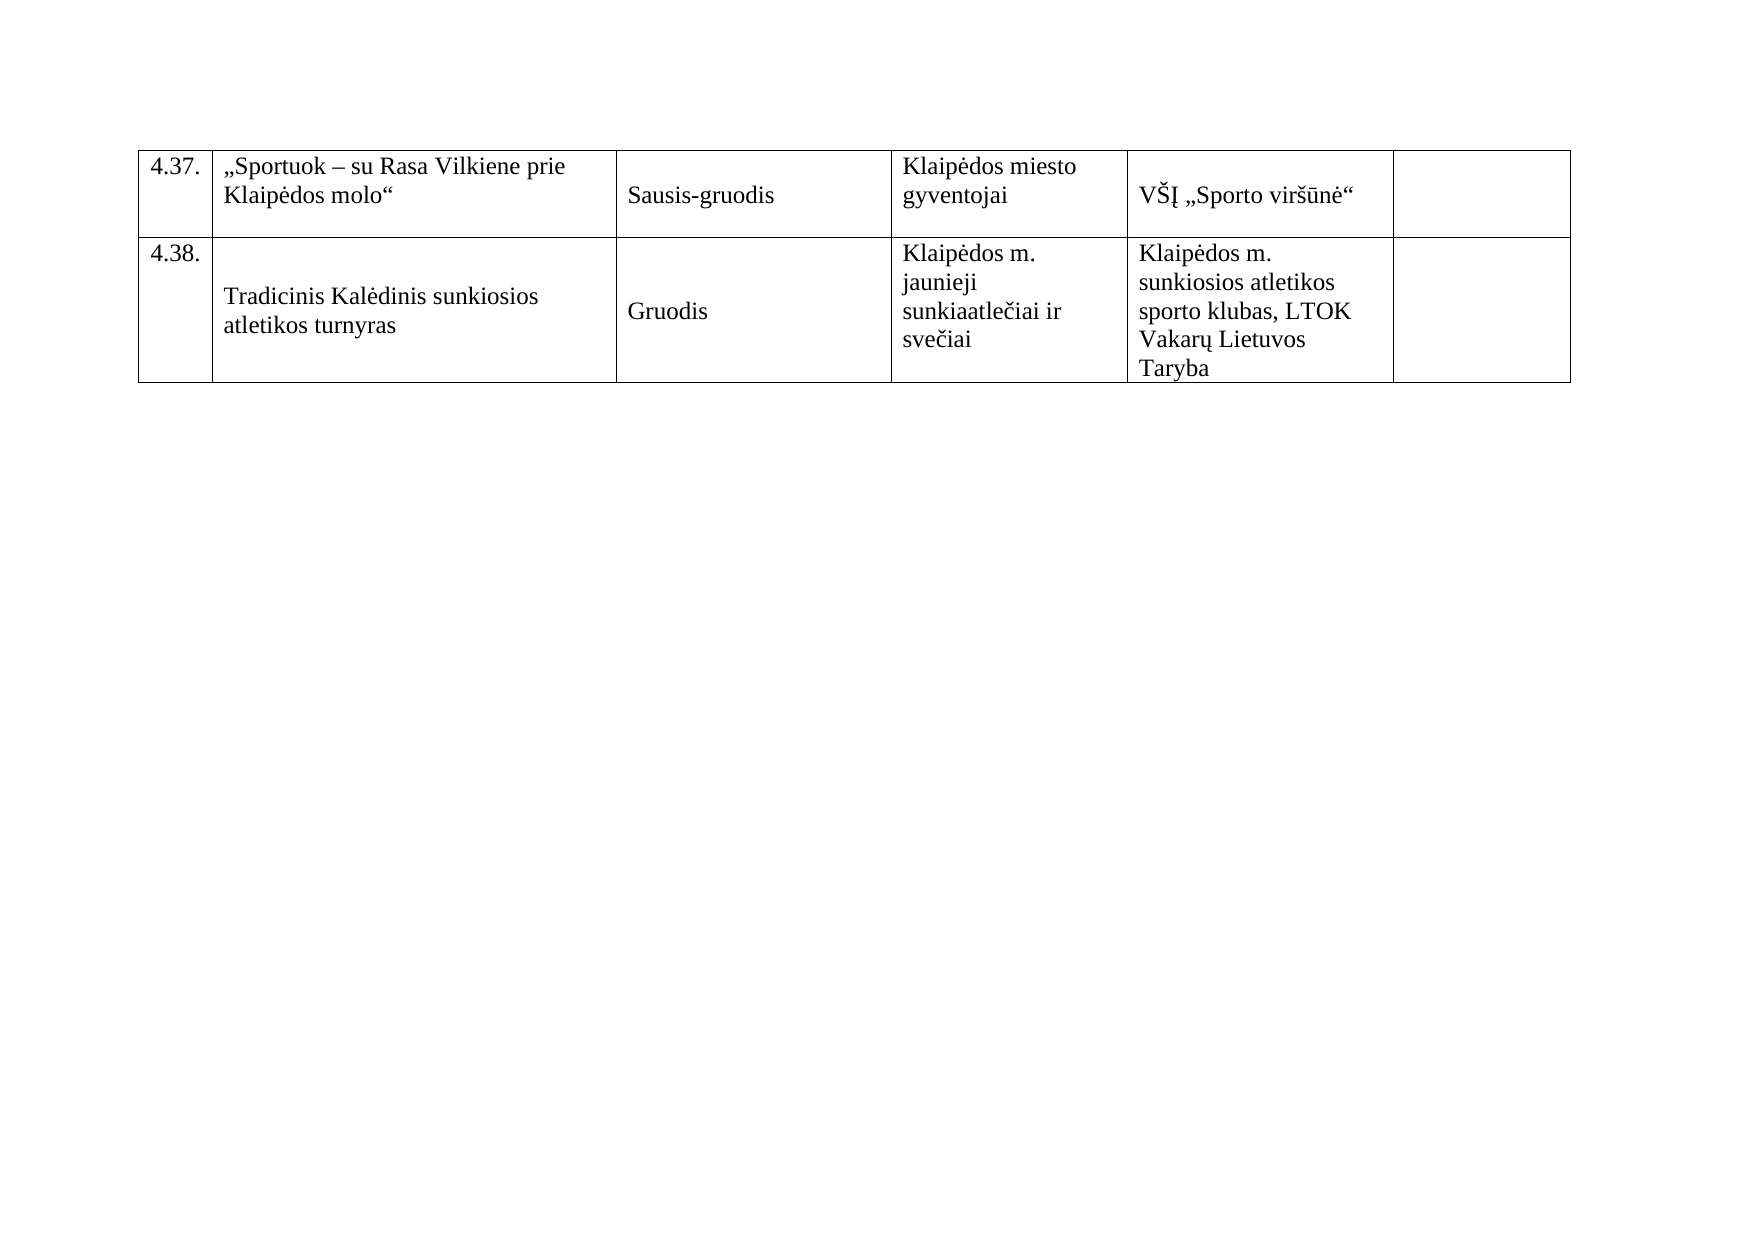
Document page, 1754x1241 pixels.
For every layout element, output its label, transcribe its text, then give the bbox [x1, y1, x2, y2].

table_cell Sausis-gruodis [617, 151, 891, 237]
table_cell [1394, 151, 1570, 237]
table_cell 4.37. [139, 151, 212, 237]
table_cell Klaipėdos m. sunkiosios atletikos sporto klubas, LTOK Vakarų Lietuvos Taryba [1128, 238, 1393, 382]
table_cell „Sportuok – su Rasa Vilkiene prie Klaipėdos molo“ [213, 151, 616, 237]
table_cell Klaipėdos m. jaunieji sunkiaatlečiai ir svečiai [892, 238, 1127, 382]
table_cell Klaipėdos miesto gyventojai [892, 151, 1127, 237]
table_cell 4.38. [139, 238, 212, 382]
table_cell Tradicinis Kalėdinis sunkiosios atletikos turnyras [213, 238, 616, 382]
table_cell Gruodis [617, 238, 891, 382]
table_cell VŠĮ „Sporto viršūnė“ [1128, 151, 1393, 237]
table_cell [1394, 238, 1570, 382]
